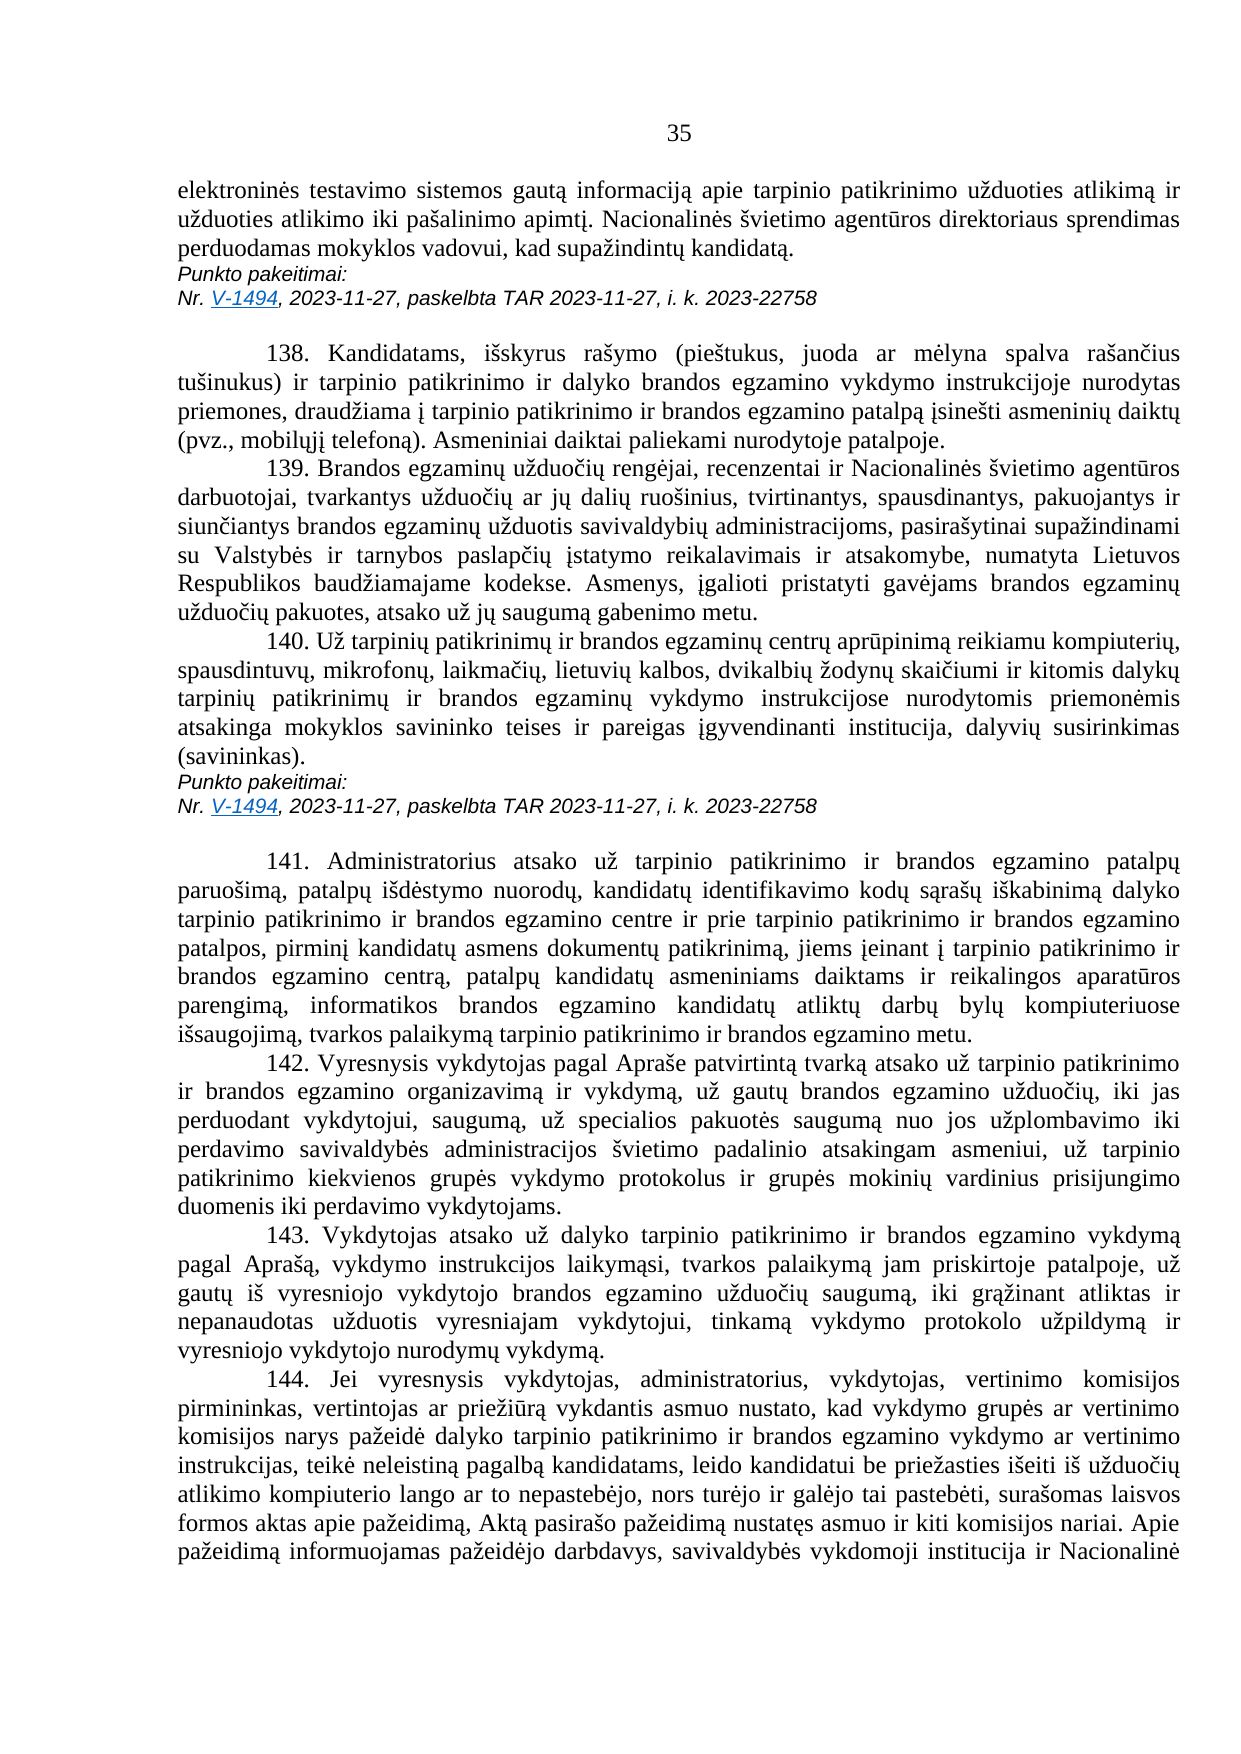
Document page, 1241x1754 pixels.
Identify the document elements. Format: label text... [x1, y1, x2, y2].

text Punkto pakeitimai: [177, 262, 1181, 286]
text 141. Administratorius atsako už tarpinio patikrinimo ir brandos egzamino patalpų paruošimą, patalpų išdėstymo nuorodų, kandidatų identifikavimo kodų sąrašų iškabinimą dalyko tarpinio patikrinimo ir brandos egzamino centre ir prie tarpinio patikrinimo ir brandos egzamino patalpos, pirminį kandidatų asmens dokumentų patikrinimą, jiems įeinant į tarpinio patikrinimo ir brandos egzamino centrą, patalpų kandidatų asmeniniams daiktams ir reikalingos aparatūros parengimą, informatikos brandos egzamino kandidatų atliktų darbų bylų kompiuteriuose išsaugojimą, tvarkos palaikymą tarpinio patikrinimo ir brandos egzamino metu. [177, 846, 1181, 1048]
text Punkto pakeitimai: [177, 770, 1181, 794]
text Nr. V-1494, 2023-11-27, paskelbta TAR 2023-11-27, i. k. 2023-22758 [177, 794, 1181, 818]
text elektroninės testavimo sistemos gautą informaciją apie tarpinio patikrinimo užduoties atlikimą ir užduoties atlikimo iki pašalinimo apimtį. Nacionalinės švietimo agentūros direktoriaus sprendimas perduodamas mokyklos vadovui, kad supažindintų kandidatą. [177, 176, 1181, 262]
text 140. Už tarpinių patikrinimų ir brandos egzaminų centrų aprūpinimą reikiamu kompiuterių, spausdintuvų, mikrofonų, laikmačių, lietuvių kalbos, dvikalbių žodynų skaičiumi ir kitomis dalykų tarpinių patikrinimų ir brandos egzaminų vykdymo instrukcijose nurodytomis priemonėmis atsakinga mokyklos savininko teises ir pareigas įgyvendinanti institucija, dalyvių susirinkimas (savininkas). [177, 626, 1181, 770]
subtitle 142. Vyresnysis vykdytojas pagal Apraše patvirtintą tvarką atsako už tarpinio patikrinimo ir brandos egzamino organizavimą ir vykdymą, už gautų brandos egzamino užduočių, iki jas perduodant vykdytojui, saugumą, už specialios pakuotės saugumą nuo jos užplombavimo iki perdavimo savivaldybės administracijos švietimo padalinio atsakingam asmeniui, už tarpinio patikrinimo kiekvienos grupės vykdymo protokolus ir grupės mokinių vardinius prisijungimo duomenis iki perdavimo vykdytojams. [177, 1048, 1181, 1220]
text 138. Kandidatams, išskyrus rašymo (pieštukus, juoda ar mėlyna spalva rašančius tušinukus) ir tarpinio patikrinimo ir dalyko brandos egzamino vykdymo instrukcijoje nurodytas priemones, draudžiama į tarpinio patikrinimo ir brandos egzamino patalpą įsinešti asmeninių daiktų (pvz., mobilųjį telefoną). Asmeniniai daiktai paliekami nurodytoje patalpoje. [177, 338, 1181, 453]
text 144. Jei vyresnysis vykdytojas, administratorius, vykdytojas, vertinimo komisijos pirmininkas, vertintojas ar priežiūrą vykdantis asmuo nustato, kad vykdymo grupės ar vertinimo komisijos narys pažeidė dalyko tarpinio patikrinimo ir brandos egzamino vykdymo ar vertinimo instrukcijas, teikė neleistiną pagalbą kandidatams, leido kandidatui be priežasties išeiti iš užduočių atlikimo kompiuterio lango ar to nepastebėjo, nors turėjo ir galėjo tai pastebėti, surašomas laisvos formos aktas apie pažeidimą, Aktą pasirašo pažeidimą nustatęs asmuo ir kiti komisijos nariai. Apie pažeidimą informuojamas pažeidėjo darbdavys, savivaldybės vykdomoji institucija ir Nacionalinė [177, 1364, 1181, 1565]
text Nr. V-1494, 2023-11-27, paskelbta TAR 2023-11-27, i. k. 2023-22758 [177, 286, 1181, 310]
text 139. Brandos egzaminų užduočių rengėjai, recenzentai ir Nacionalinės švietimo agentūros darbuotojai, tvarkantys užduočių ar jų dalių ruošinius, tvirtinantys, spausdinantys, pakuojantys ir siunčiantys brandos egzaminų užduotis savivaldybių administracijoms, pasirašytinai supažindinami su Valstybės ir tarnybos paslapčių įstatymo reikalavimais ir atsakomybe, numatyta Lietuvos Respublikos baudžiamajame kodekse. Asmenys, įgalioti pristatyti gavėjams brandos egzaminų užduočių pakuotes, atsako už jų saugumą gabenimo metu. [177, 453, 1181, 626]
text 143. Vykdytojas atsako už dalyko tarpinio patikrinimo ir brandos egzamino vykdymą pagal Aprašą, vykdymo instrukcijos laikymąsi, tvarkos palaikymą jam priskirtoje patalpoje, už gautų iš vyresniojo vykdytojo brandos egzamino užduočių saugumą, iki grąžinant atliktas ir nepanaudotas užduotis vyresniajam vykdytojui, tinkamą vykdymo protokolo užpildymą ir vyresniojo vykdytojo nurodymų vykdymą. [177, 1220, 1181, 1364]
